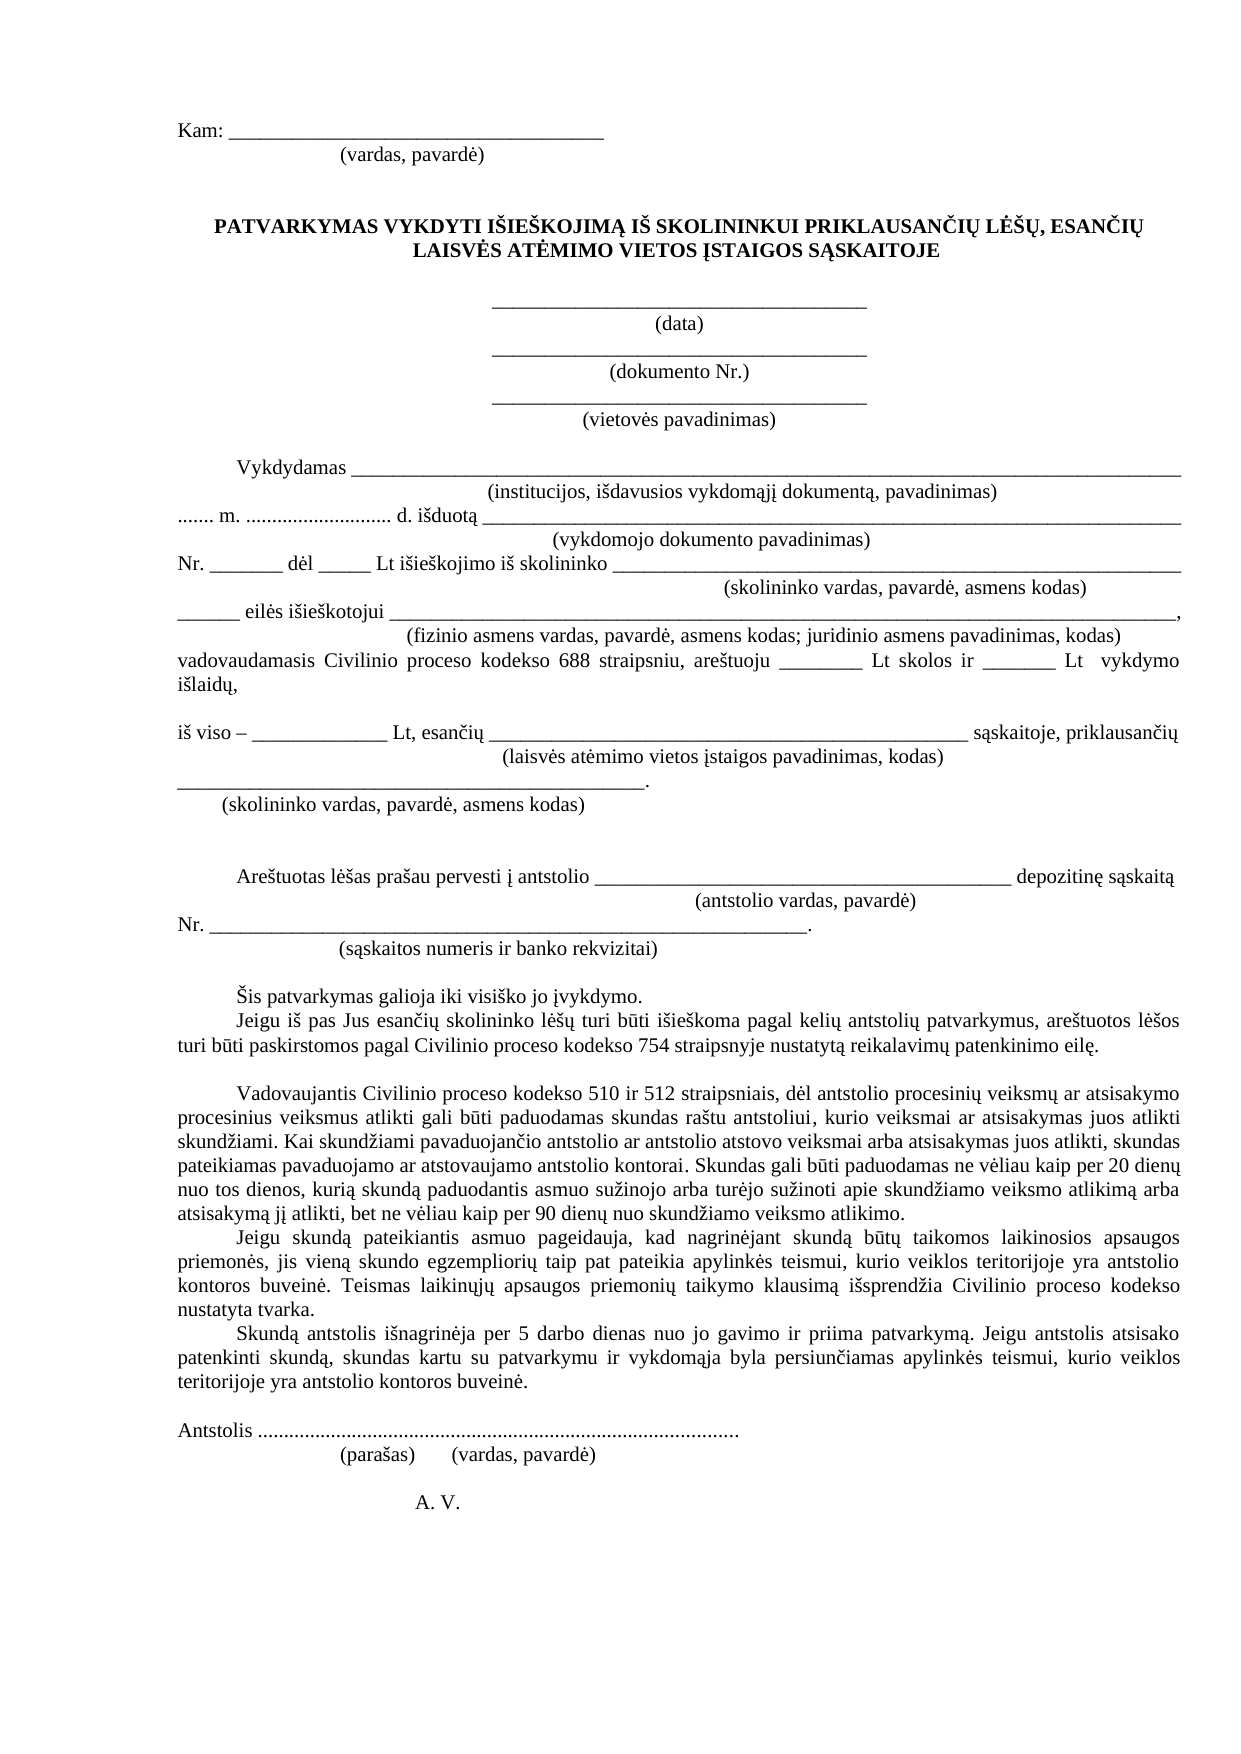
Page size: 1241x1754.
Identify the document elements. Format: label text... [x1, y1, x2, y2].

text ____________________________________ [177, 383, 1181, 407]
text Antstolis [177, 1417, 1181, 1442]
text (vardas, pavardė) [340, 142, 1181, 166]
text (laisvės atėmimo vietos įstaigos pavadinimas, kodas) [177, 744, 1181, 768]
text Kam: ____________________________________ [177, 118, 1181, 142]
text (institucijos, išdavusios vykdomąjį dokumentą, pavadinimas) [177, 479, 1181, 503]
text iš viso – _____________ Lt, esančių ______________________________________________ sąskaitoje, priklausančių [177, 720, 1181, 744]
text (parašas) (vardas, pavardė) [177, 1442, 1181, 1466]
text (skolininko vardas, pavardė, asmens kodas) [723, 575, 1181, 599]
text (vietovės pavadinimas) [177, 407, 1181, 431]
text Areštuotas lėšas prašau pervesti į antstolio ________________________________________ depozitinę sąskaitą [177, 864, 1181, 888]
text PATVARKYMAS vykdyti išieškojimą iš skolininkui priklausančių lėšų, esančių laisvės atėmimo vietos įstaigos sąskaitoje [177, 214, 1181, 262]
text Šis patvarkymas galioja iki visiško jo įvykdymo. [177, 984, 1181, 1008]
text (sąskaitos numeris ir banko rekvizitai) [177, 936, 1181, 960]
text Vadovaujantis Civilinio proceso kodekso 510 ir 512 straipsniais, dėl antstolio procesinių veiksmų ar atsisakymo procesinius veiksmus atlikti gali būti paduodamas skundas raštu antstoliui, kurio veiksmai ar atsisakymas juos atlikti skundžiami. Kai skundžiami pavaduojančio antstolio ar antstolio atstovo veiksmai arba atsisakymas juos atlikti, skundas pateikiamas pavaduojamo ar atstovaujamo antstolio kontorai. Skundas gali būti paduodamas ne vėliau kaip per 20 dienų nuo tos dienos, kurią skundą paduodantis asmuo sužinojo arba turėjo sužinoti apie skundžiamo veiksmo atlikimą arba atsisakymą jį atlikti, bet ne vėliau kaip per 90 dienų nuo skundžiamo veiksmo atlikimo. [177, 1081, 1181, 1225]
text Vykdydamas [177, 455, 1181, 479]
text (fizinio asmens vardas, pavardė, asmens kodas; juridinio asmens pavadinimas, kodas) [177, 623, 1181, 647]
text (vykdomojo dokumento pavadinimas) [552, 527, 1181, 551]
text (antstolio vardas, pavardė) [591, 888, 1181, 912]
text vadovaudamasis Civilinio proceso kodekso 688 straipsniu, areštuoju ________ Lt skolos ir _______ Lt vykdymo išlaidų, [177, 647, 1181, 696]
text Skundą antstolis išnagrinėja per 5 darbo dienas nuo jo gavimo ir priima patvarkymą. Jeigu antstolis atsisako patenkinti skundą, skundas kartu su patvarkymu ir vykdomąja byla persiunčiamas apylinkės teismui, kurio veiklos teritorijoje yra antstolio kontoros buveinė. [177, 1321, 1181, 1393]
text Nr. . [177, 912, 1181, 936]
text A. V. [177, 1490, 1181, 1514]
text Jeigu skundą pateikiantis asmuo pageidauja, kad nagrinėjant skundą būtų taikomos laikinosios apsaugos priemonės, jis vieną skundo egzempliorių taip pat pateikia apylinkės teismui, kurio veiklos teritorijoje yra antstolio kontoros buveinė. Teismas laikinųjų apsaugos priemonių taikymo klausimą išsprendžia Civilinio proceso kodekso nustatyta tvarka. [177, 1225, 1181, 1321]
text (skolininko vardas, pavardė, asmens kodas) [222, 792, 1181, 816]
text ....... m. ............................ d. išduotą [177, 503, 1181, 527]
text Nr. _______ dėl _____ Lt išieškojimo iš skolininko [177, 551, 1181, 575]
text (dokumento Nr.) [177, 359, 1181, 383]
text ____________________________________ [177, 287, 1181, 311]
text Jeigu iš pas Jus esančių skolininko lėšų turi būti išieškoma pagal kelių antstolių patvarkymus, areštuotos lėšos turi būti paskirstomos pagal Civilinio proceso kodekso 754 straipsnyje nustatytą reikalavimų patenkinimo eilę. [177, 1008, 1181, 1057]
text . [177, 768, 1181, 792]
text (data) [177, 311, 1181, 335]
text ____________________________________ [177, 335, 1181, 359]
text ______ eilės išieškotojui , [177, 599, 1181, 623]
